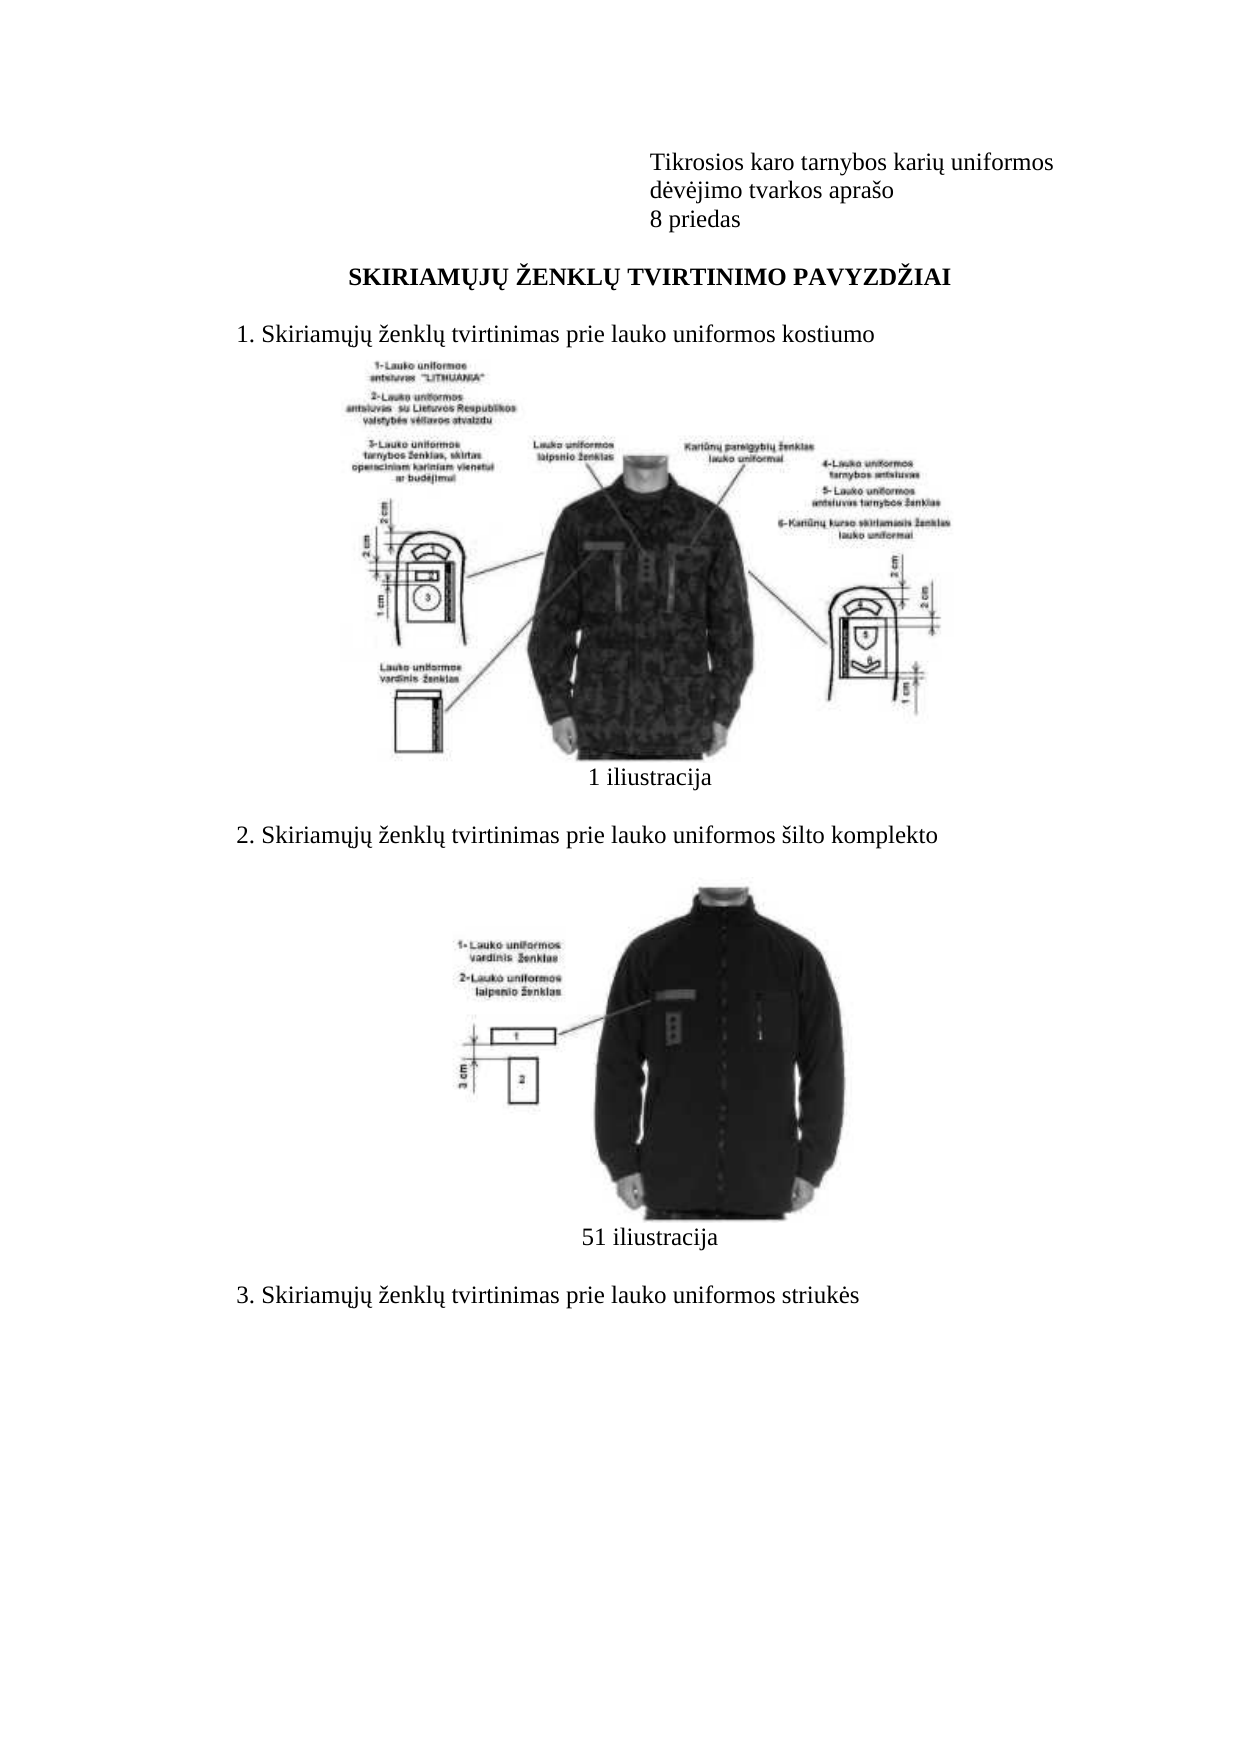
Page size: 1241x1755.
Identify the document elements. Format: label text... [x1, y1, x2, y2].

text 1 iliustracija [177, 762, 1122, 791]
text Tikrosios karo tarnybos karių uniformos dėvėjimo tvarkos aprašo [649, 147, 1122, 204]
text 2. Skiriamųjų ženklų tvirtinimas prie lauko uniformos šilto komplekto [177, 820, 1122, 848]
text 8 priedas [649, 204, 1122, 233]
text 3. Skiriamųjų ženklų tvirtinimas prie lauko uniformos striukės [177, 1280, 1122, 1309]
text 2 iliustracija [177, 1222, 1122, 1251]
text SKIRIAMŲJŲ ŽENKLŲ TVIRTINIMO PAVYZDŽIAI [177, 262, 1122, 291]
text 1. Skiriamųjų ženklų tvirtinimas prie lauko uniformos kostiumo [177, 319, 1122, 348]
